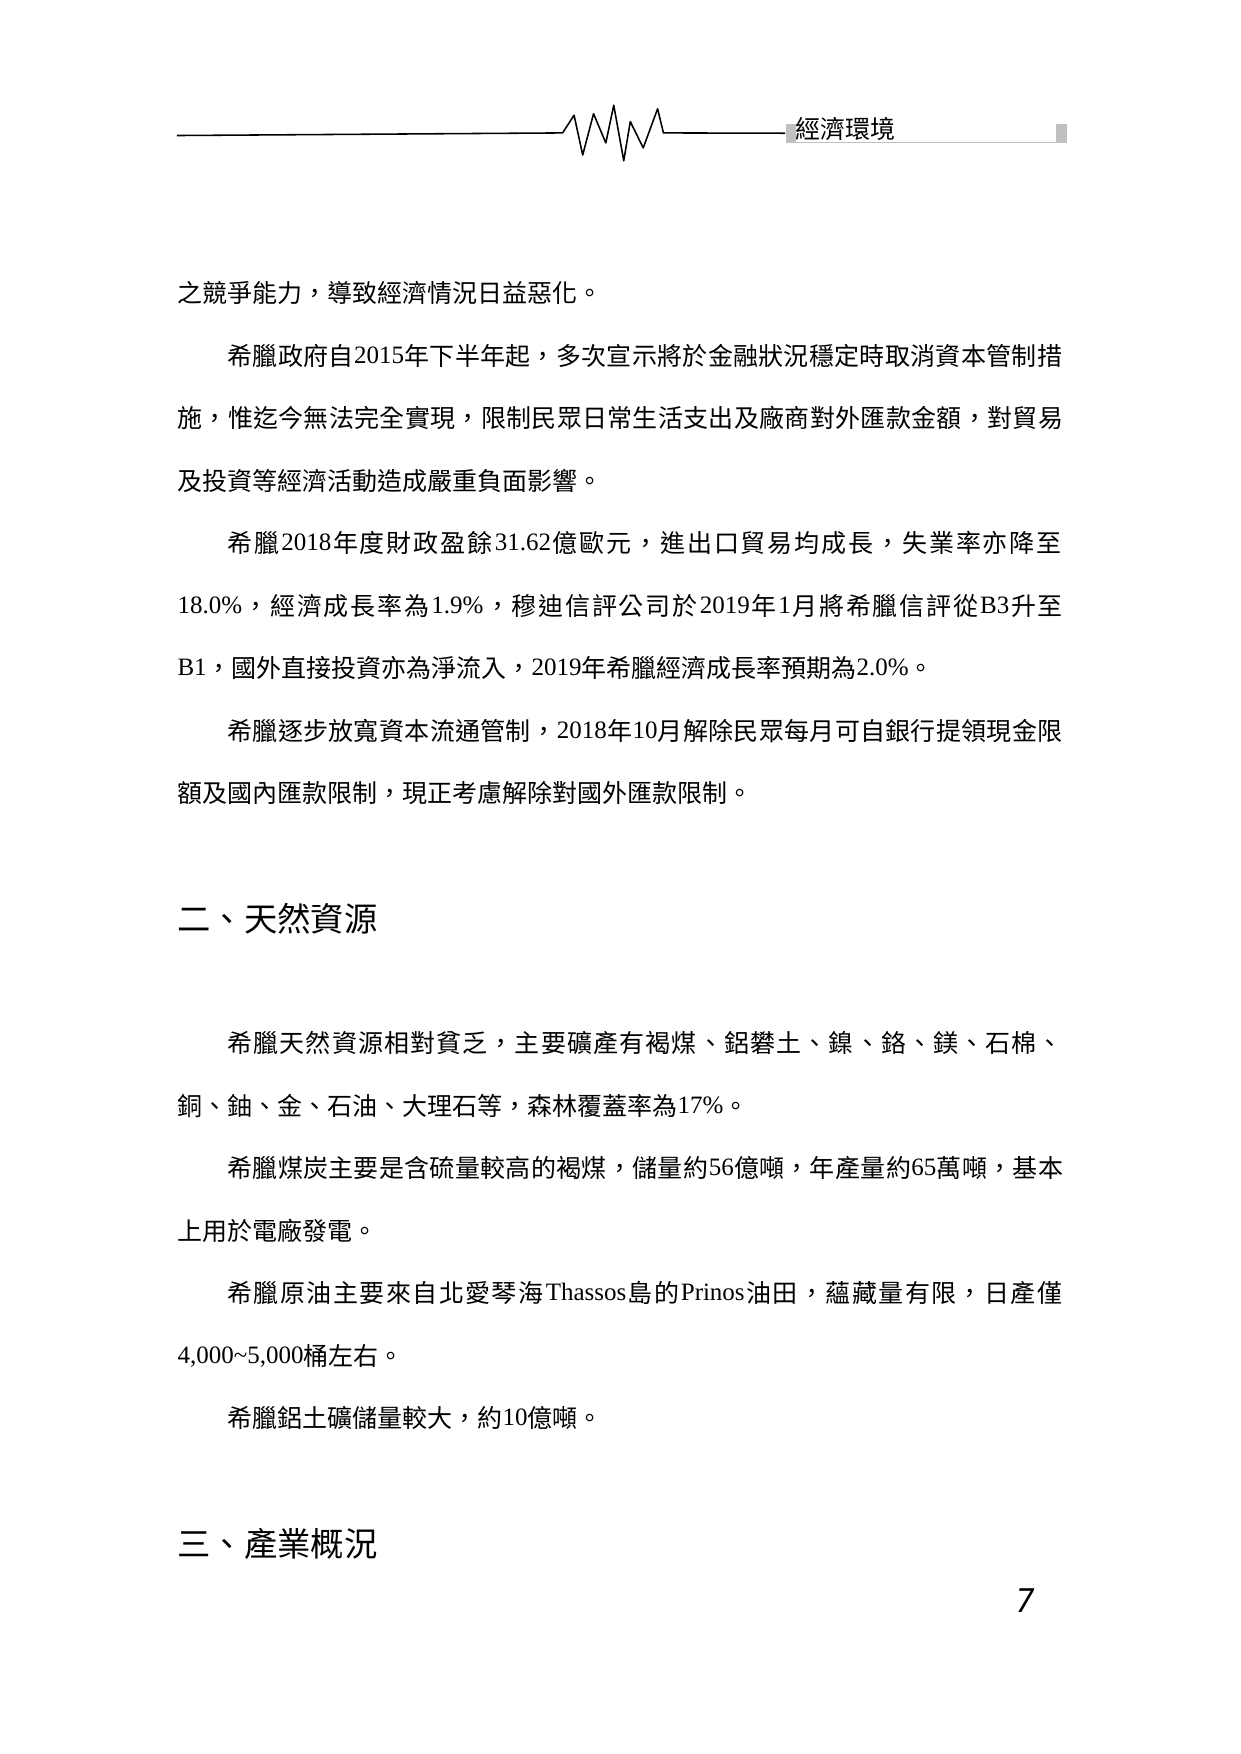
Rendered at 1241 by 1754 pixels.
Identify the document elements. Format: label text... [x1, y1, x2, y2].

text 希臘天然資源相對貧乏，主要礦產有褐煤、鋁礬土、鎳、鉻、鎂、石棉、銅、鈾、金、石油、大理石等，森林覆蓋率為17%。 [177, 1000, 1063, 1125]
text 希臘原油主要來自北愛琴海Thassos島的Prinos油田，蘊藏量有限，日產僅4,000~5,000桶左右。 [177, 1250, 1063, 1375]
text 希臘2018年度財政盈餘31.62億歐元，進出口貿易均成長，失業率亦降至18.0%，經濟成長率為1.9%，穆迪信評公司於2019年1月將希臘信評從B3升至B1，國外直接投資亦為淨流入，2019年希臘經濟成長率預期為2.0%。 [177, 500, 1063, 688]
text 希臘煤炭主要是含硫量較高的褐煤，儲量約56億噸，年產量約65萬噸，基本上用於電廠發電。 [177, 1125, 1063, 1250]
text 三、產業概況 [177, 1500, 1063, 1563]
text 二、天然資源 [177, 875, 1063, 938]
text 希臘鋁土礦儲量較大，約10億噸。 [177, 1375, 1063, 1438]
text 之競爭能力，導致經濟情況日益惡化。 [177, 250, 1063, 313]
text 希臘政府自2015年下半年起，多次宣示將於金融狀況穩定時取消資本管制措施，惟迄今無法完全實現，限制民眾日常生活支出及廠商對外匯款金額，對貿易及投資等經濟活動造成嚴重負面影響。 [177, 313, 1063, 500]
text 希臘逐步放寬資本流通管制，2018年10月解除民眾每月可自銀行提領現金限額及國內匯款限制，現正考慮解除對國外匯款限制。 [177, 688, 1063, 813]
